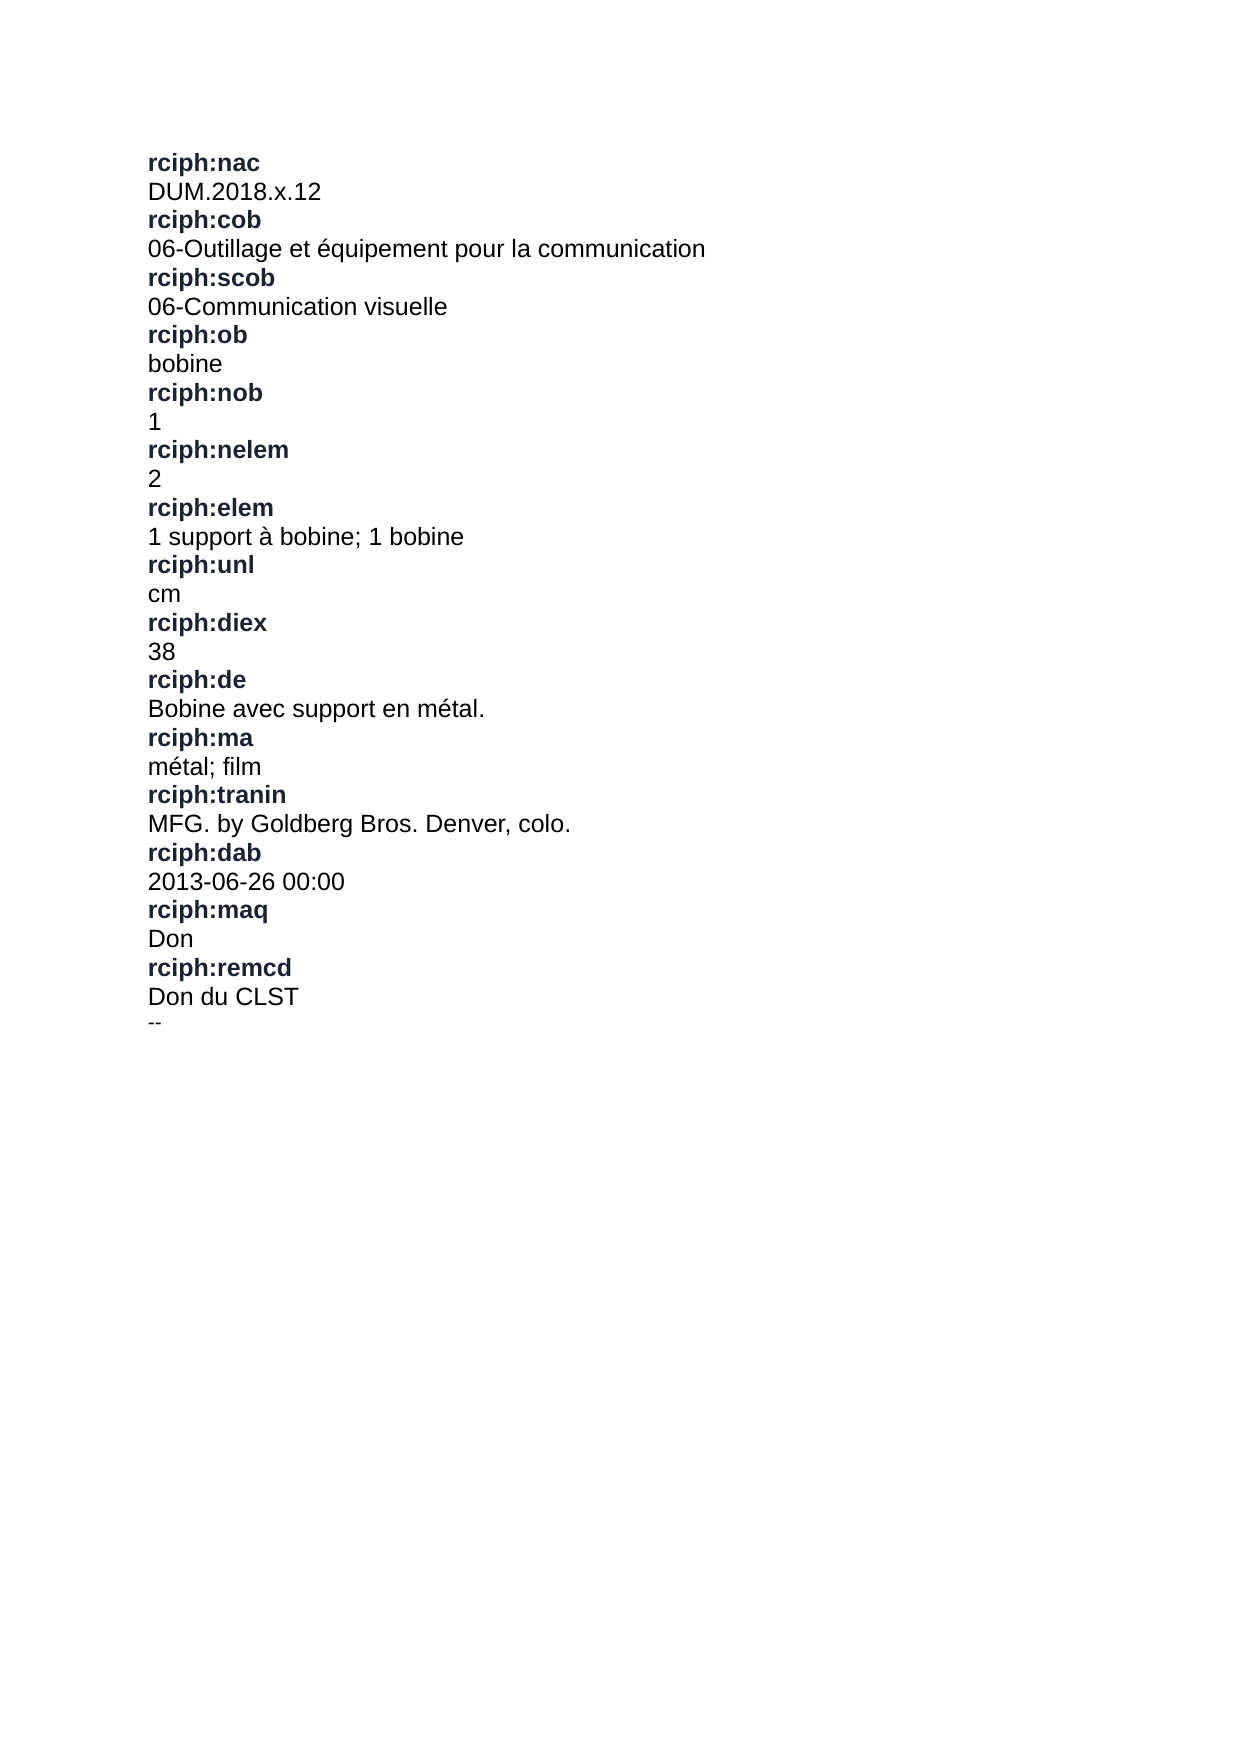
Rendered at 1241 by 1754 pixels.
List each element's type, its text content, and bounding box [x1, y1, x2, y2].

text rciph:nob [148, 378, 1092, 406]
text bobine [148, 349, 1092, 378]
text 1 [148, 406, 1092, 435]
text 38 [148, 636, 1092, 665]
text Don [148, 924, 1092, 953]
text rciph:unl [148, 550, 1092, 579]
text Don du CLST [148, 981, 1092, 1010]
text 2 [148, 464, 1092, 493]
text rciph:de [148, 665, 1092, 694]
text rciph:tranin [148, 780, 1092, 809]
text 1 support à bobine; 1 bobine [148, 521, 1092, 550]
text DUM.2018.x.12 [148, 176, 1092, 205]
text rciph:elem [148, 493, 1092, 521]
text rciph:scob [148, 263, 1092, 291]
text rciph:diex [148, 608, 1092, 636]
text rciph:maq [148, 895, 1092, 924]
text rciph:remcd [148, 953, 1092, 981]
text 2013-06-26 00:00 [148, 866, 1092, 895]
text rciph:ob [148, 320, 1092, 349]
text rciph:nac [148, 148, 1092, 176]
text rciph:cob [148, 205, 1092, 234]
text MFG. by Goldberg Bros. Denver, colo. [148, 809, 1092, 838]
text 06-Outillage et équipement pour la communication [148, 234, 1092, 263]
text cm [148, 579, 1092, 608]
text rciph:nelem [148, 435, 1092, 464]
text métal; film [148, 751, 1092, 780]
text Bobine avec support en métal. [148, 694, 1092, 723]
text 06-Communication visuelle [148, 291, 1092, 320]
text -- [148, 1010, 1092, 1034]
text rciph:dab [148, 838, 1092, 866]
text rciph:ma [148, 723, 1092, 751]
